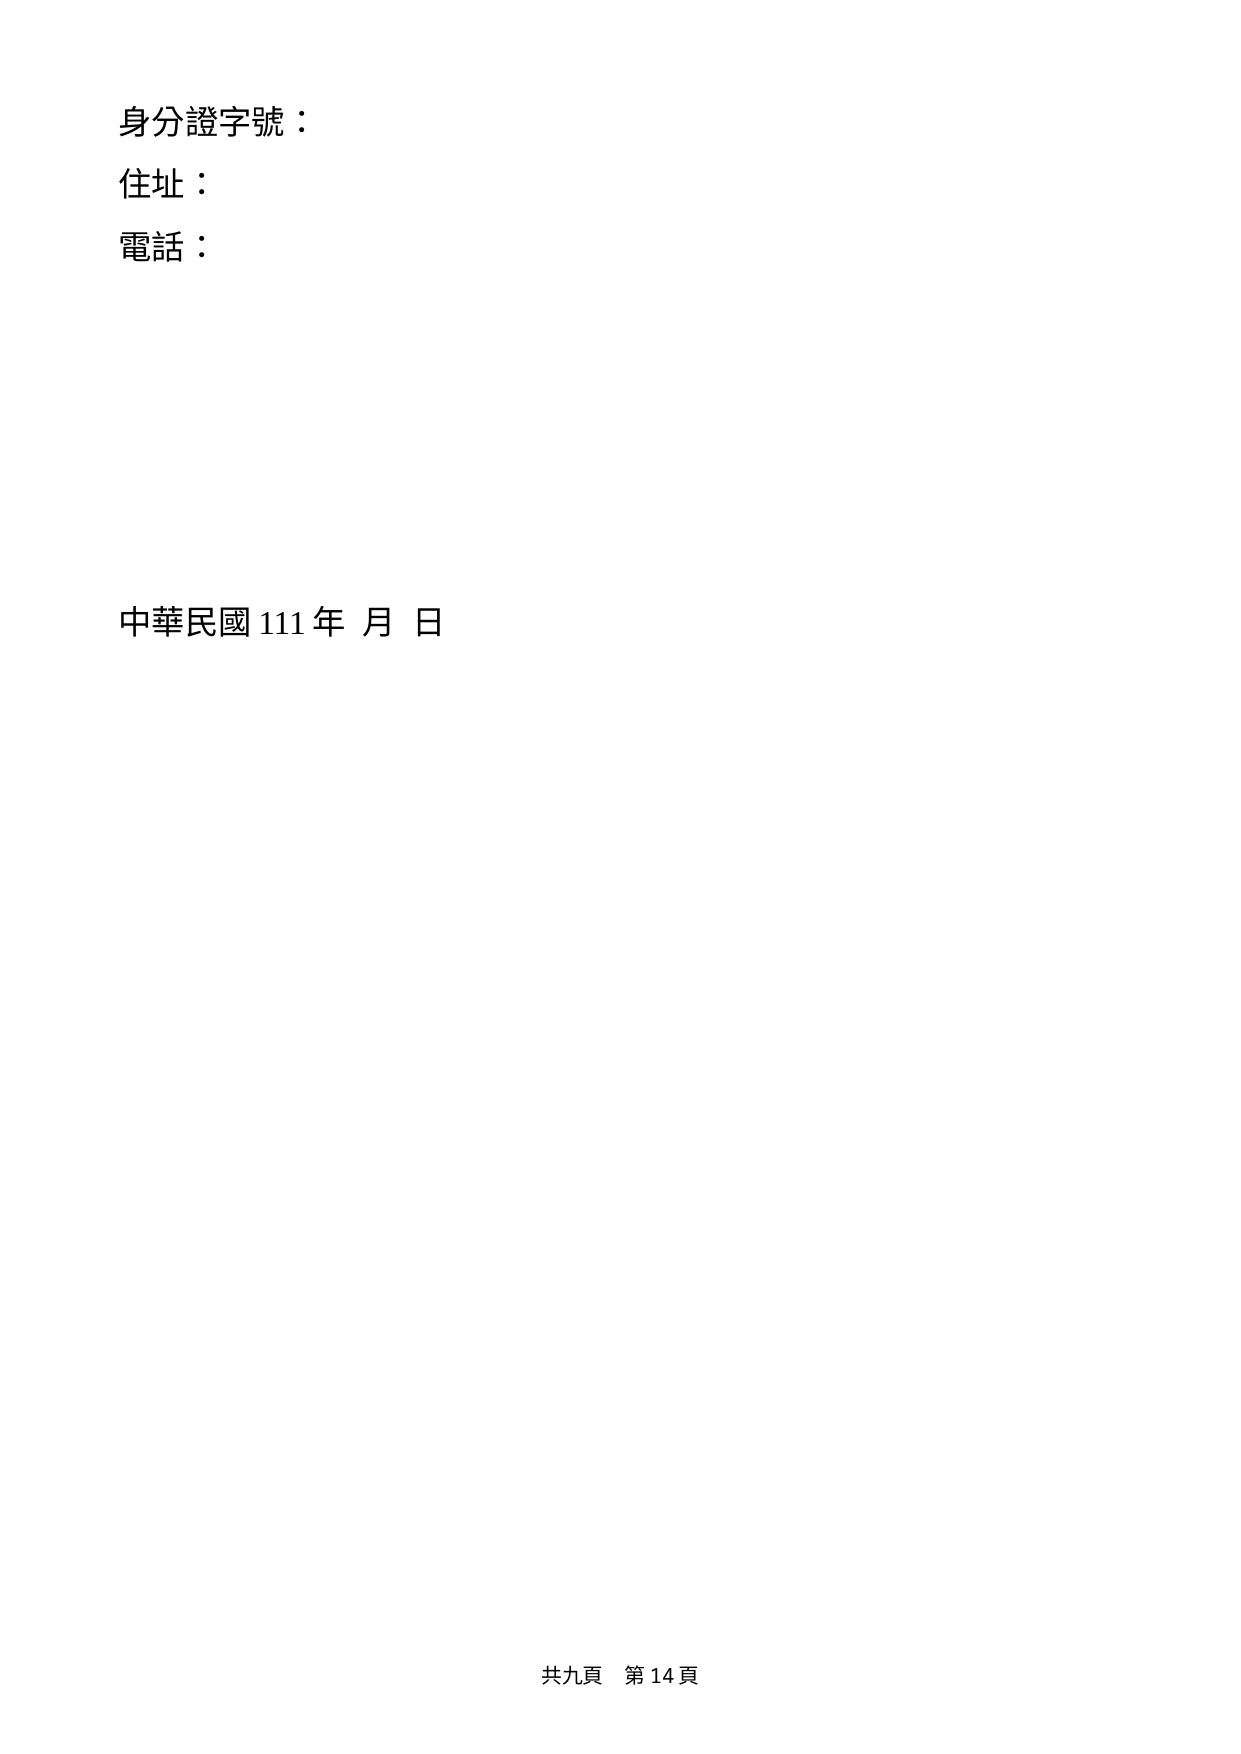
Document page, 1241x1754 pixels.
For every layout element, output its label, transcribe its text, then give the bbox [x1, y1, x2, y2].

text 住址： [118, 141, 1122, 203]
text 身分證字號： [118, 78, 1122, 141]
text 中華民國111年 月 日 [118, 578, 1122, 641]
text 電話： [118, 203, 1122, 266]
